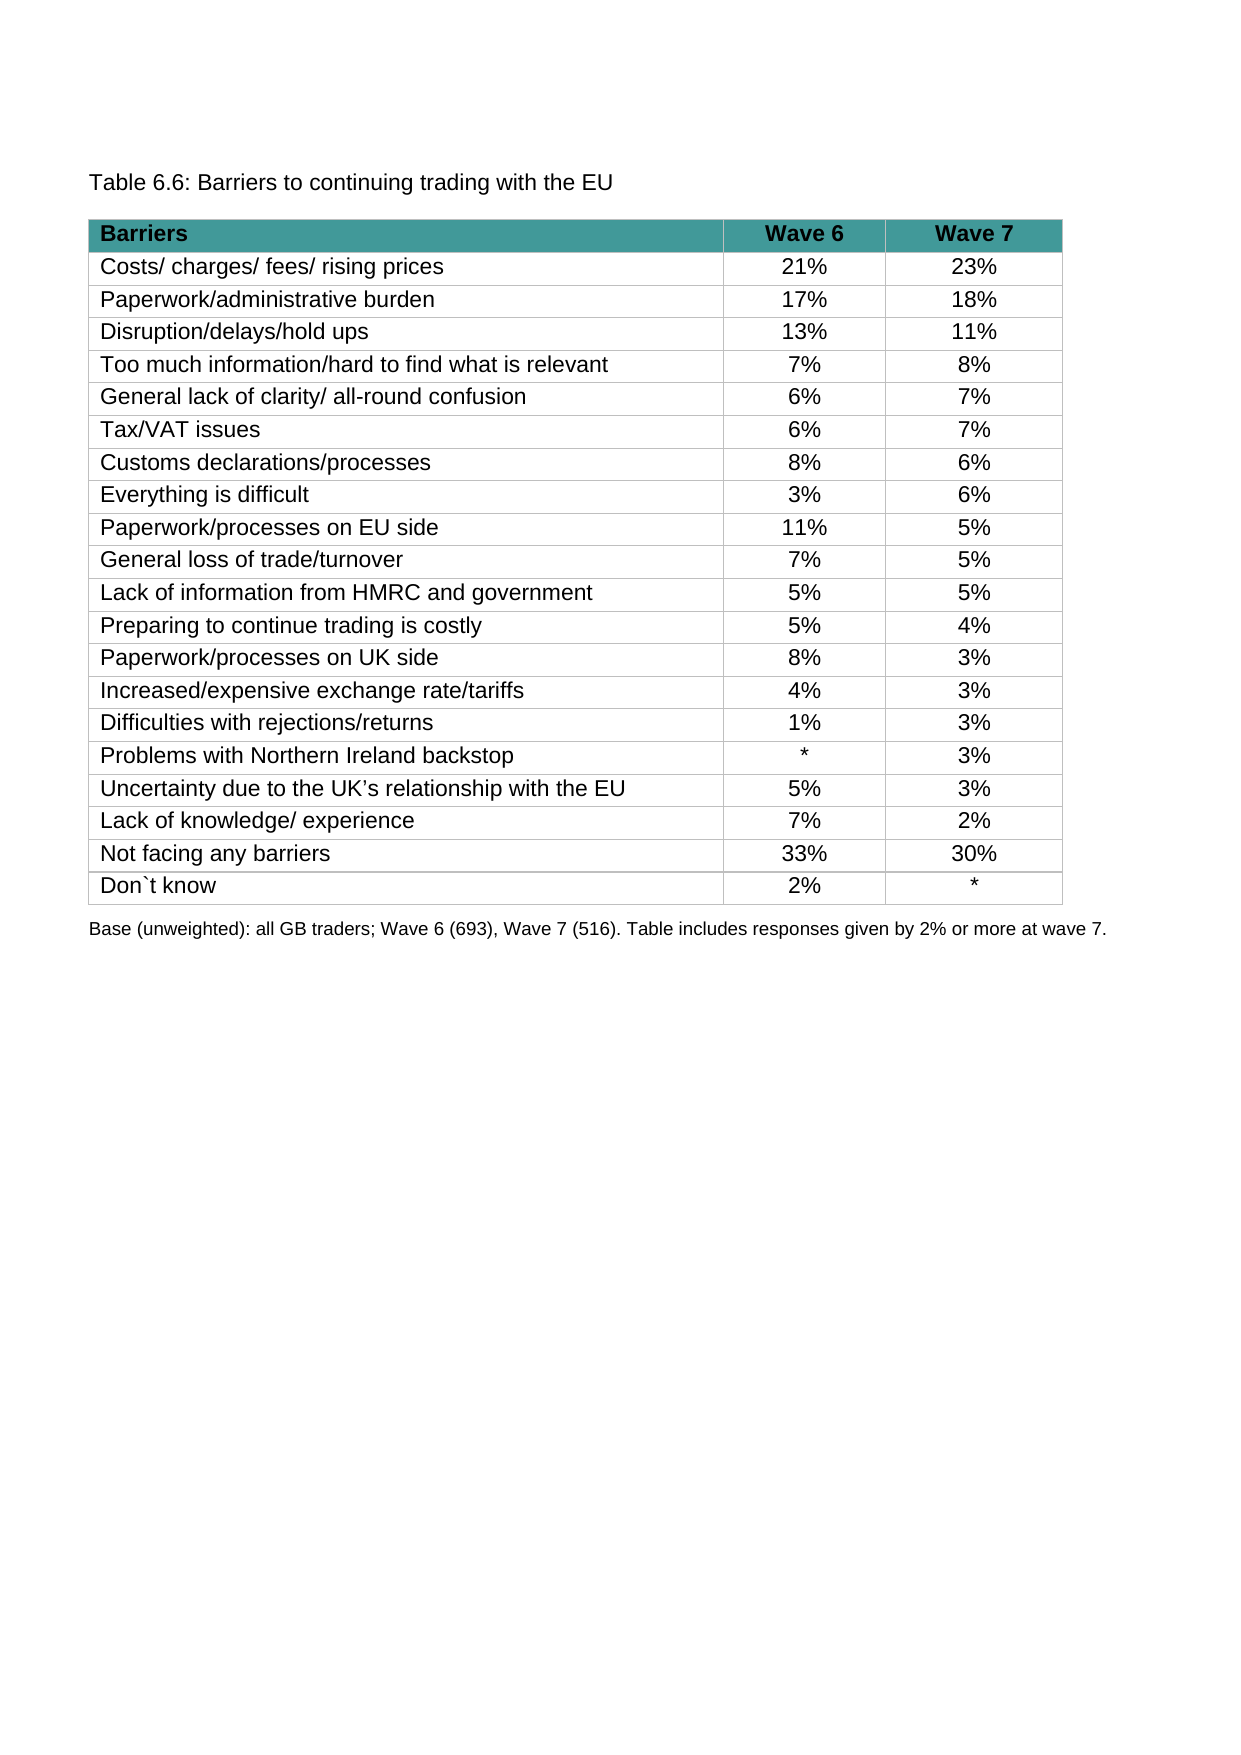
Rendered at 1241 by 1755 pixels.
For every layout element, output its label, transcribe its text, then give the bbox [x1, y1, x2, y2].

table_cell 7% [724, 546, 885, 578]
table_cell 2% [886, 807, 1062, 839]
table_cell Everything is difficult [89, 481, 723, 513]
table_cell Tax/VAT issues [89, 416, 723, 447]
table_cell 21% [724, 253, 885, 284]
table_cell Customs declarations/processes [89, 449, 723, 480]
table_cell Too much information/hard to find what is relevant [89, 351, 723, 382]
table_cell 7% [886, 416, 1062, 447]
table_cell Paperwork/processes on UK side [89, 644, 723, 676]
table_cell 7% [724, 807, 885, 839]
table_cell 5% [886, 546, 1062, 578]
table_cell 3% [886, 709, 1062, 741]
table_cell 4% [886, 612, 1062, 643]
table_cell 6% [724, 383, 885, 415]
table_cell 1% [724, 709, 885, 741]
table_cell Preparing to continue trading is costly [89, 612, 723, 643]
table_cell Uncertainty due to the UK’s relationship with the EU [89, 775, 723, 806]
table_cell 8% [886, 351, 1062, 382]
table_cell 3% [886, 742, 1062, 773]
table_cell 18% [886, 286, 1062, 317]
table_cell 3% [724, 481, 885, 513]
table_cell 23% [886, 253, 1062, 284]
table_cell 11% [724, 514, 885, 545]
table_cell 30% [886, 840, 1062, 871]
table_cell 7% [886, 383, 1062, 415]
table_header Wave 6 [724, 220, 885, 252]
table_cell 33% [724, 840, 885, 871]
table_header Barriers [89, 220, 723, 252]
table_cell 3% [886, 644, 1062, 676]
table_cell Increased/expensive exchange rate/tariffs [89, 677, 723, 708]
table_cell 5% [724, 579, 885, 611]
table_cell Lack of information from HMRC and government [89, 579, 723, 611]
table_cell General lack of clarity/ all-round confusion [89, 383, 723, 415]
table_cell 17% [724, 286, 885, 317]
table_cell Don`t know [89, 873, 723, 904]
table_cell * [724, 742, 885, 773]
table_cell 6% [886, 481, 1062, 513]
table_cell 5% [886, 579, 1062, 611]
table_cell 5% [724, 612, 885, 643]
table_cell Problems with Northern Ireland backstop [89, 742, 723, 773]
text Table 6.6: Barriers to continuing trading with the EU [89, 169, 1152, 195]
table_cell 2% [724, 873, 885, 904]
table_cell 5% [724, 775, 885, 806]
table_cell General loss of trade/turnover [89, 546, 723, 578]
table_cell 8% [724, 644, 885, 676]
table_cell 3% [886, 677, 1062, 708]
table_cell 6% [724, 416, 885, 447]
table_cell Not facing any barriers [89, 840, 723, 871]
table_cell 11% [886, 318, 1062, 350]
table_cell Disruption/delays/hold ups [89, 318, 723, 350]
table_cell Costs/ charges/ fees/ rising prices [89, 253, 723, 284]
table_cell * [886, 873, 1062, 904]
table_cell Lack of knowledge/ experience [89, 807, 723, 839]
table_cell 5% [886, 514, 1062, 545]
table_cell 6% [886, 449, 1062, 480]
table_cell Difficulties with rejections/returns [89, 709, 723, 741]
table_cell 13% [724, 318, 885, 350]
table_cell 4% [724, 677, 885, 708]
table_cell Paperwork/processes on EU side [89, 514, 723, 545]
table_header Wave 7 [886, 220, 1062, 252]
table_cell Paperwork/administrative burden [89, 286, 723, 317]
text Base (unweighted): all GB traders; Wave 6 (693), Wave 7 (516). Table includes responses given by 2% or more at wave 7. [89, 917, 1152, 939]
table_cell 8% [724, 449, 885, 480]
table_cell 3% [886, 775, 1062, 806]
table_cell 7% [724, 351, 885, 382]
